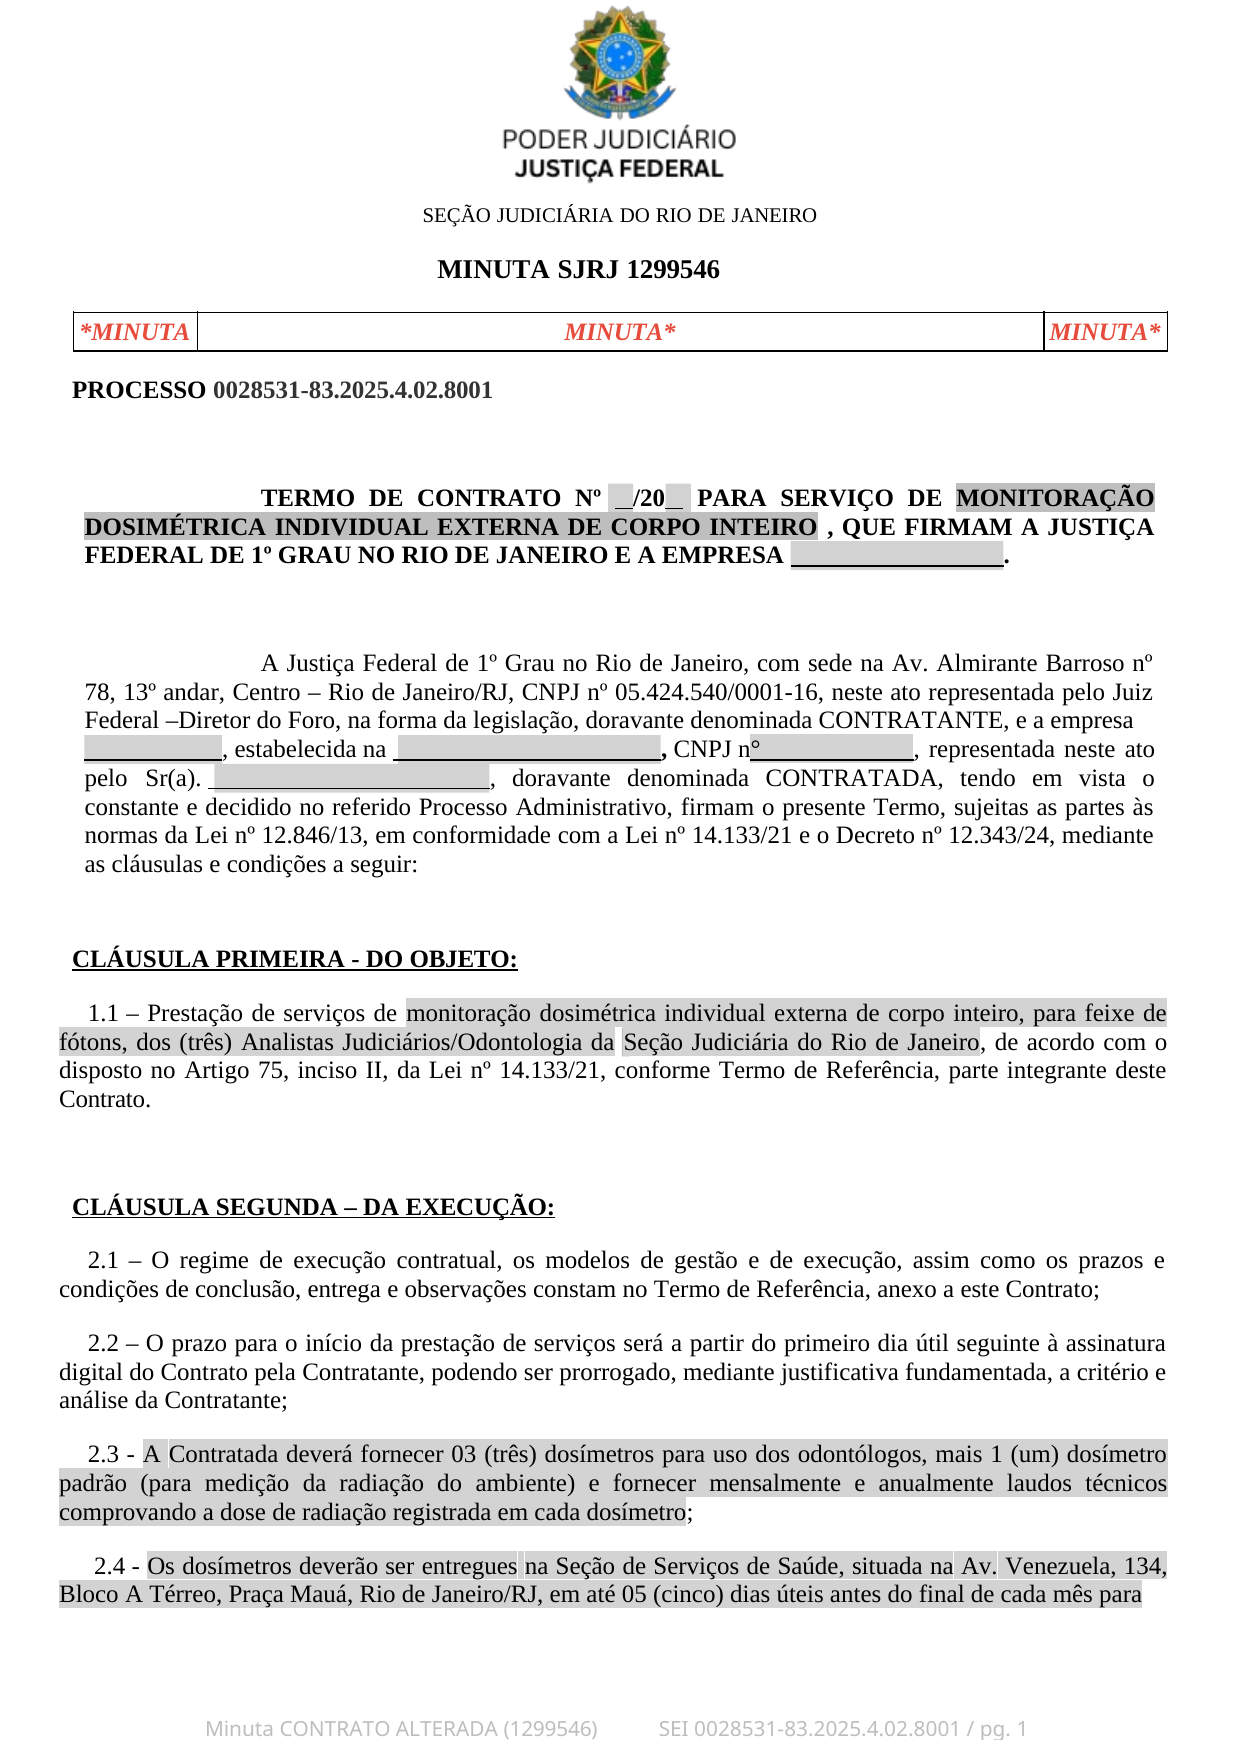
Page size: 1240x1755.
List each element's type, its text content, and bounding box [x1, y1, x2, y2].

table_header MINUTA* [198, 313, 1043, 350]
subtitle MINUTA SJRJ 1299546 [59, 253, 1098, 285]
table_header *MINUTA [74, 313, 197, 350]
subtitle CLÁUSULA PRIMEIRA - DO OBJETO: [72, 944, 1181, 973]
list – O regime de execução contratual, os modelos de gestão e de execução, assim como os prazos e condições de conclusão, entrega e observações constam no Termo de Referência, anexo a este Contrato; [59, 1246, 1167, 1303]
list - A Contratada deverá fornecer 03 (três) dosímetros para uso dos odontólogos, mais 1 (um) dosímetro padrão (para medição da radiação do ambiente) e fornecer mensalmente e anualmente laudos técnicos comprovando a dose de radiação registrada em cada dosímetro; [59, 1439, 1168, 1526]
text , estabelecida na , CNPJ n° , representada neste ato pelo Sr(a). , doravante denominada CONTRATADA, tendo em vista o constante e decidido no referido Processo Administrativo, firmam o presente Termo, sujeitas as partes às normas da Lei nº 12.846/13, em conformidade com a Lei nº 14.133/21 e o Decreto nº 12.343/24, mediante as cláusulas e condições a seguir: [84, 734, 1155, 878]
subtitle CLÁUSULA SEGUNDA – DA EXECUÇÃO: [72, 1192, 1181, 1221]
table_header MINUTA* [1045, 313, 1167, 350]
text A Justiça Federal de 1º Grau no Rio de Janeiro, com sede na Av. Almirante Barroso nº 78, 13º andar, Centro – Rio de Janeiro/RJ, CNPJ nº 05.424.540/0001-16, neste ato representada pelo Juiz Federal –Diretor do Foro, na forma da legislação, doravante denominada CONTRATANTE, e a empresa [84, 648, 1154, 734]
list – O prazo para o início da prestação de serviços será a partir do primeiro dia útil seguinte à assinatura digital do Contrato pela Contratante, podendo ser prorrogado, mediante justificativa fundamentada, a critério e análise da Contratante; [59, 1328, 1168, 1414]
list – Prestação de serviços de monitoração dosimétrica individual externa de corpo inteiro, para feixe de fótons, dos (três) Analistas Judiciários/Odontologia da Seção Judiciária do Rio de Janeiro, de acordo com o disposto no Artigo 75, inciso II, da Lei nº 14.133/21, conforme Termo de Referência, parte integrante deste Contrato. [59, 998, 1167, 1113]
text SEÇÃO JUDICIÁRIA DO RIO DE JANEIRO [139, 203, 1100, 227]
subtitle PROCESSO 0028531-83.2025.4.02.8001 [72, 375, 1181, 404]
list - Os dosímetros deverão ser entregues na Seção de Serviços de Saúde, situada na Av. Venezuela, 134, Bloco A Térreo, Praça Mauá, Rio de Janeiro/RJ, em até 05 (cinco) dias úteis antes do final de cada mês para [59, 1551, 1167, 1608]
text TERMO DE CONTRATO Nº /20 PARA SERVIÇO DE MONITORAÇÃO DOSIMÉTRICA INDIVIDUAL EXTERNA DE CORPO INTEIRO , QUE FIRMAM A JUSTIÇA FEDERAL DE 1º GRAU NO RIO DE JANEIRO E A EMPRESA . [84, 483, 1155, 569]
